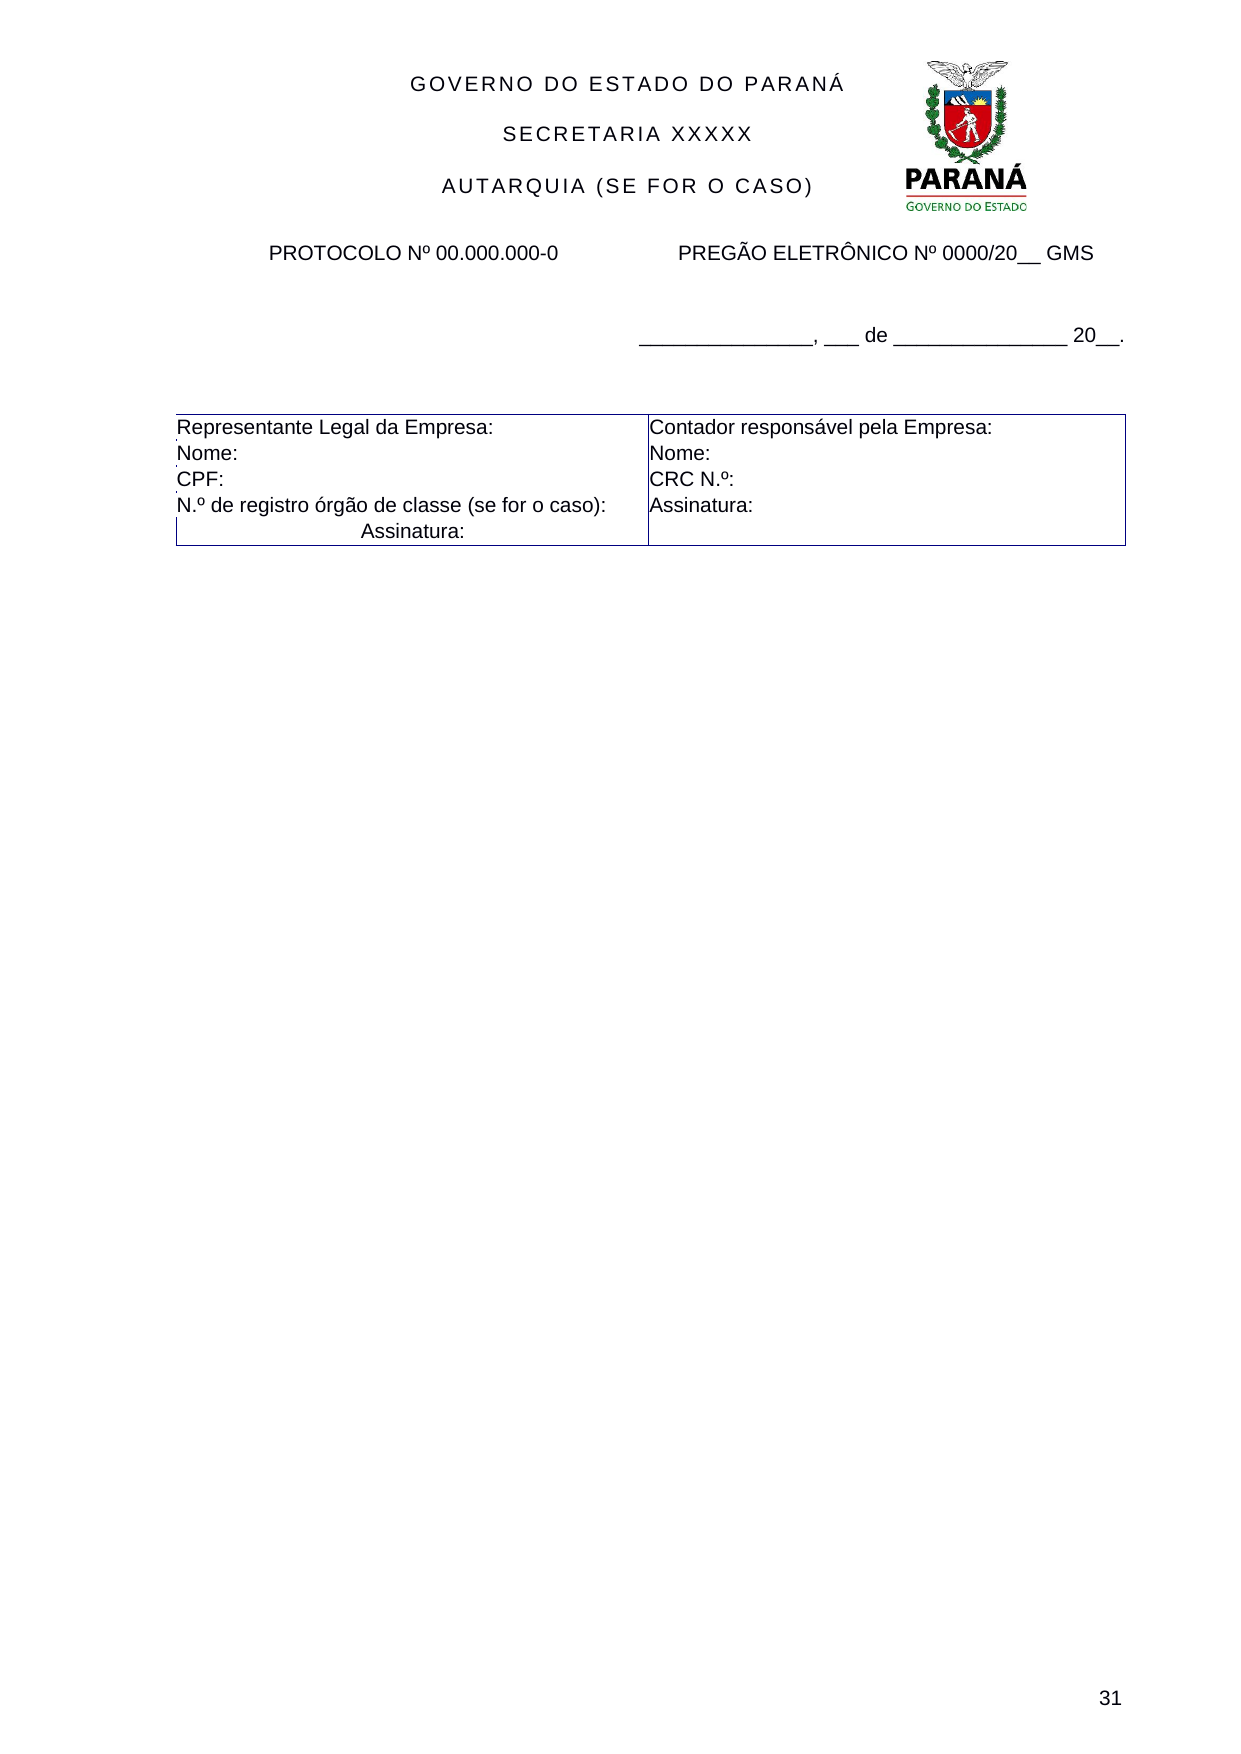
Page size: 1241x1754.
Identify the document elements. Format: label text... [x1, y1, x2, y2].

table_cell Contador responsável pela Empresa: Nome: CRC N.º: Assinatura: [649, 517, 1125, 545]
table_cell _______________, ___ de _______________ 20__. [176, 323, 1126, 353]
table_cell [176, 293, 1126, 323]
table_cell [176, 353, 1126, 414]
